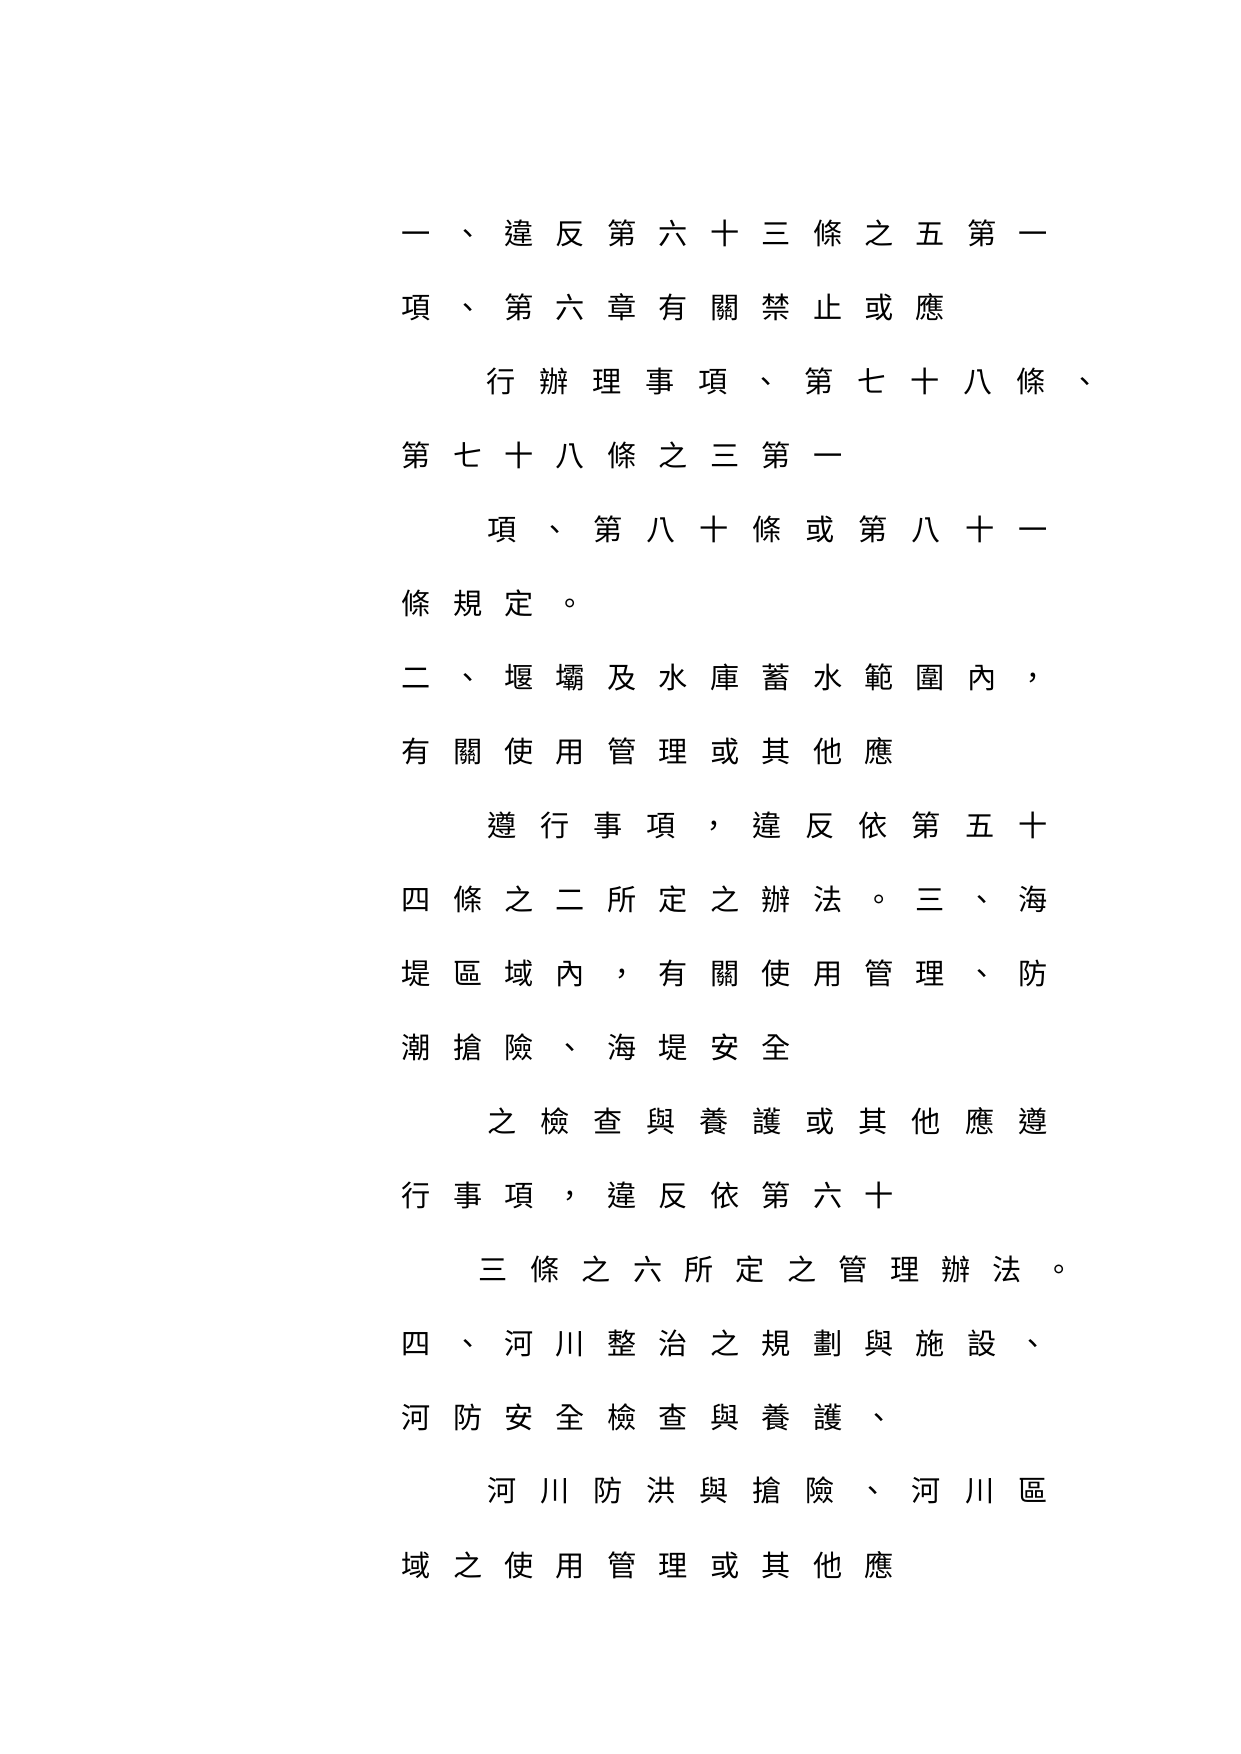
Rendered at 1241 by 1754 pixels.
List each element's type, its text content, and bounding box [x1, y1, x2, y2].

text 三條之六所定之管理辦法。 四、河川整治之規劃與施設、河防安全檢查與養護、 [382, 1230, 1070, 1452]
text 項、第八十條或第八十一條規定。 二、堰壩及水庫蓄水範圍內，有關使用管理或其他應 [382, 491, 1070, 787]
text 之檢查與養護或其他應遵行事項，違反依第六十 [382, 1082, 1070, 1230]
text 行辦理事項、第七十八條、第七十八條之三第一 [382, 343, 1070, 491]
text 一、違反第六十三條之五第一項、第六章有關禁止或應 [382, 195, 1070, 343]
text 河川防洪與搶險、河川區域之使用管理或其他應 [382, 1452, 1070, 1600]
text 遵行事項，違反依第五十四條之二所定之辦法。三、海堤區域內，有關使用管理、防潮搶險、海堤安全 [382, 787, 1070, 1082]
